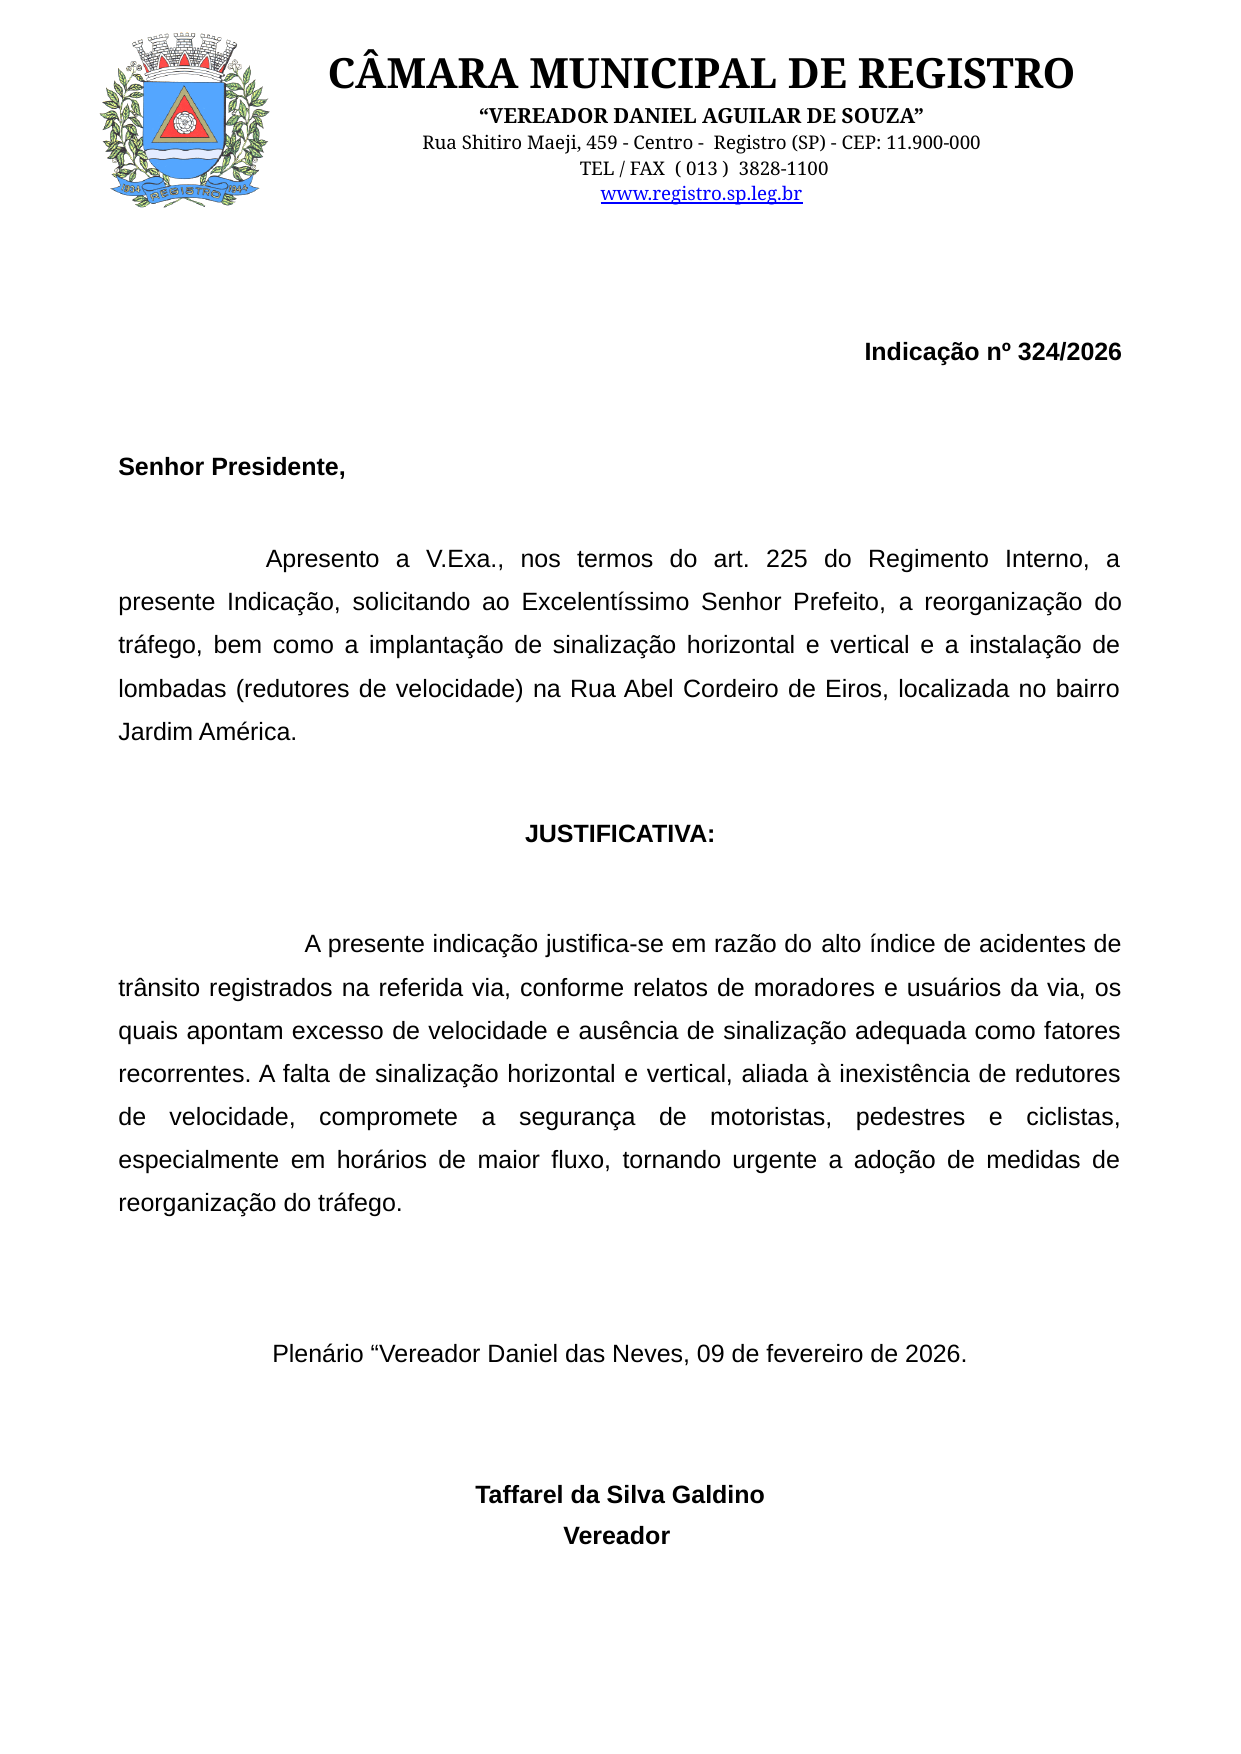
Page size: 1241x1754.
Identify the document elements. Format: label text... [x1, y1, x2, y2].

text Taffarel da Silva Galdino [118, 1480, 1122, 1509]
text Apresento a V.Exa., nos termos do art. 225 do Regimento Interno, a presente Indicação, solicitando ao Excelentíssimo Senhor Prefeito, a reorganização do tráfego, bem como a implantação de sinalização horizontal e vertical e a instalação de lombadas (redutores de velocidade) na Rua Abel Cordeiro de Eiros, localizada no bairro Jardim América. [118, 544, 1122, 745]
text Indicação nº 324/2026 [118, 337, 1122, 366]
text Vereador [118, 1521, 1122, 1550]
text Plenário “Vereador Daniel das Neves, 09 de fevereiro de 2026. [118, 1339, 1122, 1368]
text A presente indicação justifica-se em razão do alto índice de acidentes de trânsito registrados na referida via, conforme relatos de moradores e usuários da via, os quais apontam excesso de velocidade e ausência de sinalização adequada como fatores recorrentes. A falta de sinalização horizontal e vertical, aliada à inexistência de redutores de velocidade, compromete a segurança de motoristas, pedestres e ciclistas, especialmente em horários de maior fluxo, tornando urgente a adoção de medidas de reorganização do tráfego. [118, 929, 1122, 1217]
text Senhor Presidente, [118, 452, 1122, 481]
text JUSTIFICATIVA: [118, 819, 1122, 848]
